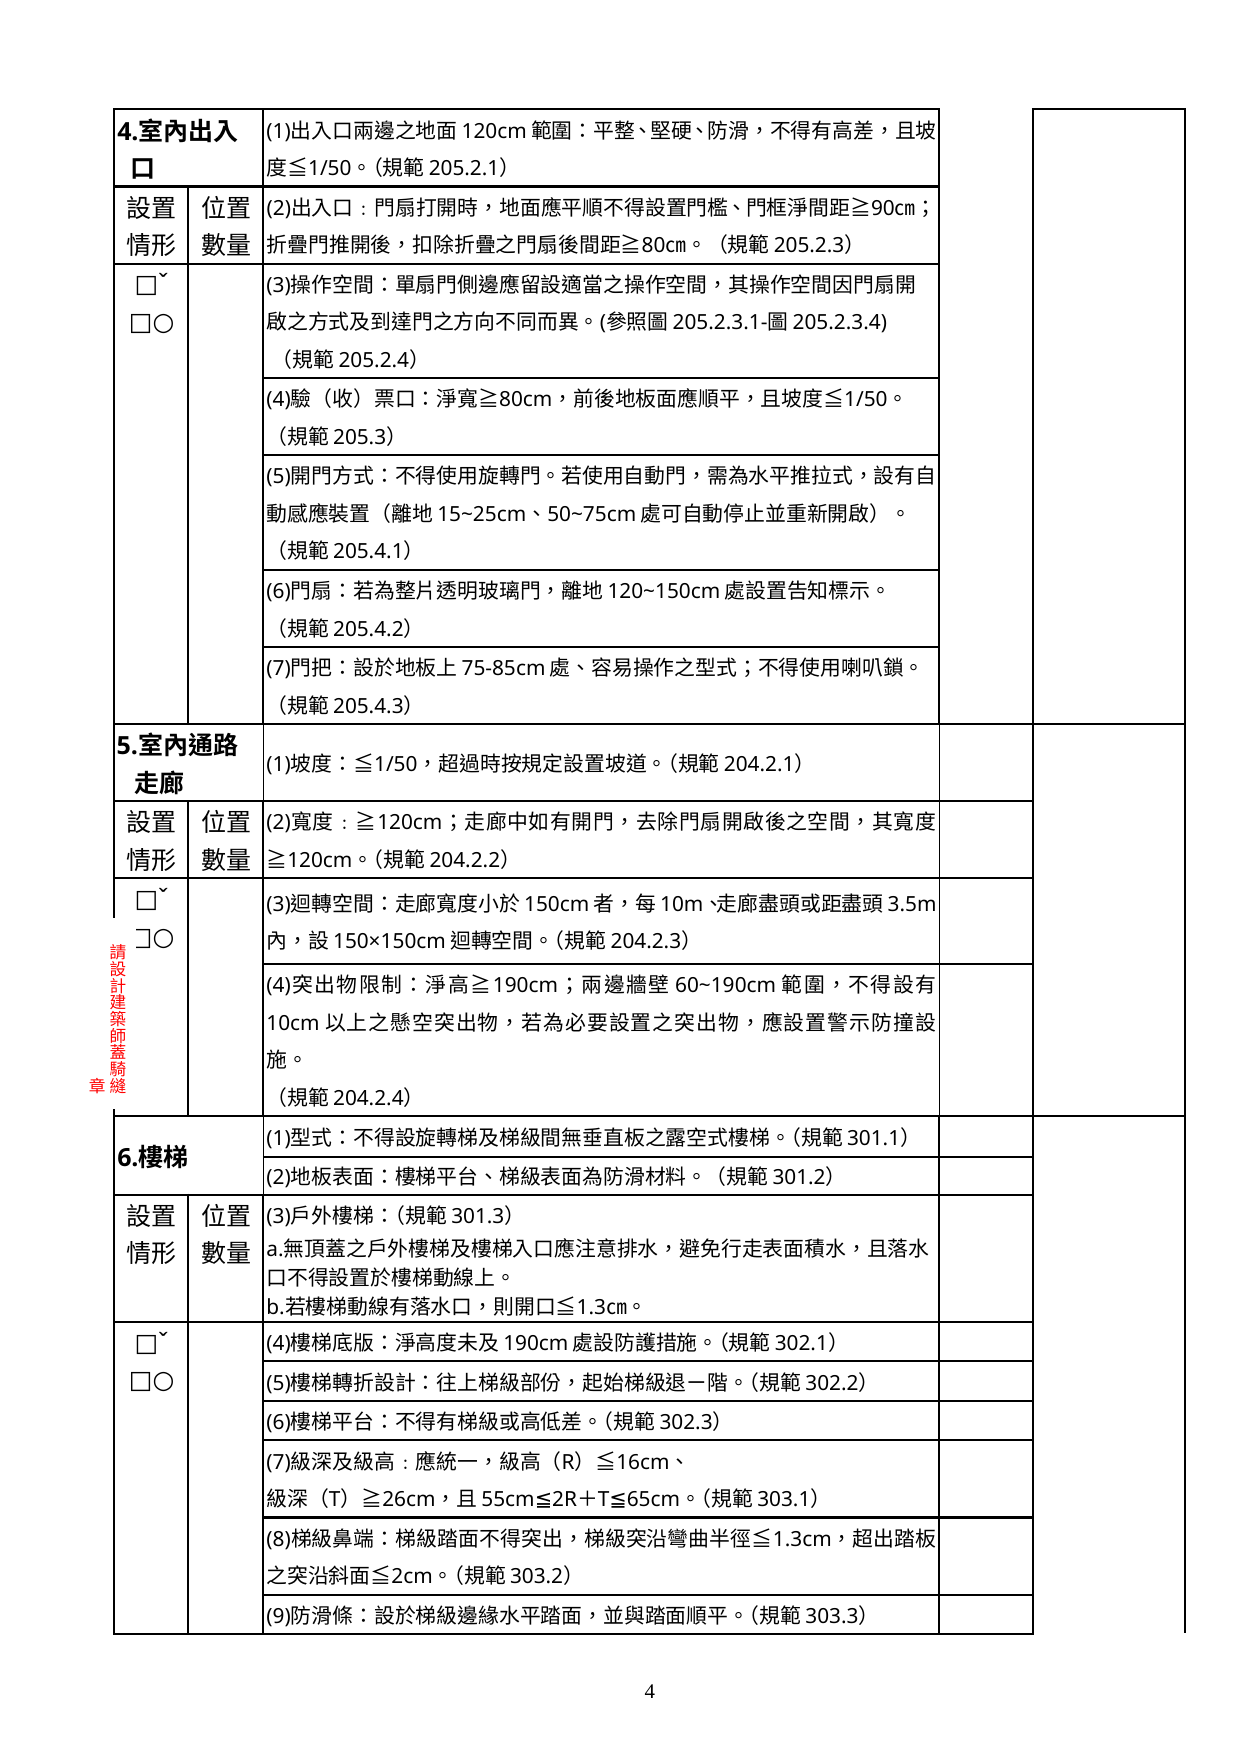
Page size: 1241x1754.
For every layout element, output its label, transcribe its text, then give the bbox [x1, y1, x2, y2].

table_cell [940, 108, 1032, 185]
table_cell [189, 879, 262, 1115]
table_cell [940, 1362, 1032, 1400]
table_cell (1)型式：不得設旋轉梯及梯級間無垂直板之露空式樓梯。（規範301.1） [264, 1117, 938, 1156]
table_cell [940, 377, 1032, 454]
table_cell [940, 965, 1032, 1115]
table_cell [940, 1323, 1032, 1360]
table_cell (6)門扇：若為整片透明玻璃門，離地120~150cm處設置告知標示。 （規範205.4.2） [264, 571, 938, 646]
table_cell □ˇ □○ [80, 879, 187, 1115]
table_cell (7)級深及級高﹕應統一，級高（R）≦16cm、 級深（T）≧26cm，且55cm≦2R＋T≦65cm。（規範303.1） [264, 1441, 938, 1516]
table_cell [1034, 725, 1184, 1115]
table_cell (9)防滑條：設於梯級邊緣水平踏面，並與踏面順平。（規範303.3） [264, 1596, 938, 1633]
table_cell 位置 數量 [189, 188, 262, 262]
table_cell [940, 185, 1032, 262]
table_cell 位置 數量 [189, 802, 262, 877]
table_cell [940, 1519, 1032, 1593]
table_cell (4)突出物限制：淨高≧190cm；兩邊牆壁60~190cm範圍，不得設有10cm以上之懸空突出物，若為必要設置之突出物，應設置警示防撞設施。 （規範204.2.4） [264, 965, 939, 1115]
table_cell [940, 1441, 1032, 1516]
table_cell [940, 1117, 1032, 1156]
table_cell 5.室內通路 走廊 [115, 725, 263, 800]
table_cell (5)樓梯轉折設計：往上梯級部份，起始梯級退ㄧ階。（規範302.2） [264, 1362, 938, 1400]
table_cell [940, 725, 1032, 800]
table_cell [940, 802, 1032, 877]
table_cell (3)戶外樓梯：（規範301.3） a.無頂蓋之戶外樓梯及樓梯入口應注意排水，避免行走表面積水，且落水口不得設置於樓梯動線上。 b.若樓梯動線有落水口，則開口≦1.3㎝。 [264, 1196, 938, 1321]
table_cell (4)驗（收）票口：淨寬≧80cm，前後地板面應順平，且坡度≦1/50。 （規範205.3） [264, 379, 938, 454]
table_cell (2)地板表面：樓梯平台、梯級表面為防滑材料。（規範301.2） [264, 1158, 938, 1193]
table_cell (8)梯級鼻端：梯級踏面不得突出，梯級突沿彎曲半徑≦1.3cm，超出踏板之突沿斜面≦2cm。（規範303.2） [264, 1519, 938, 1593]
table_cell (1)坡度：≦1/50，超過時按規定設置坡道。（規範204.2.1） [264, 725, 939, 800]
table_cell 6.樓梯 [115, 1117, 263, 1193]
table_cell [1034, 1117, 1184, 1633]
table_cell (2)寬度﹕≧120cm；走廊中如有開門，去除門扇開啟後之空間，其寬度≧120cm。（規範204.2.2） [264, 802, 939, 877]
table_cell [940, 1158, 1032, 1193]
table_cell (4)樓梯底版：淨高度未及190cm處設防護措施。（規範302.1） [264, 1323, 938, 1360]
table_cell [189, 265, 262, 723]
table_cell (3)迴轉空間：走廊寬度小於150cm者，每10m、走廊盡頭或距盡頭3.5m內，設150×150cm迴轉空間。（規範204.2.3） [264, 879, 939, 963]
table_cell [1034, 110, 1184, 723]
table_cell 設置 情形 [115, 802, 187, 877]
table_cell [189, 1323, 262, 1633]
table_cell (5)開門方式：不得使用旋轉門。若使用自動門，需為水平推拉式，設有自動感應裝置（離地15~25cm、50~75cm處可自動停止並重新開啟）。 （規範205.4.1） [264, 456, 938, 569]
table_cell (1)出入口兩邊之地面120cm範圍：平整、堅硬、防滑，不得有高差，且坡度≦1/50。（規範205.2.1） [264, 110, 938, 185]
table_cell [940, 263, 1032, 377]
table_cell [940, 646, 1032, 723]
table_cell 4.室內出入 口 [115, 110, 262, 185]
table_cell [940, 454, 1032, 569]
table_cell □ˇ □○ [115, 265, 187, 723]
table_cell 設置 情形 [115, 1196, 187, 1321]
table_cell [940, 1402, 1032, 1439]
table_cell 設置 情形 [115, 188, 187, 262]
table_cell □ˇ □○ [115, 1323, 187, 1633]
table_cell [940, 569, 1032, 646]
table_cell [940, 879, 1032, 963]
table_cell (3)操作空間：單扇門側邊應留設適當之操作空間，其操作空間因門扇開啟之方式及到達門之方向不同而異。(參照圖205.2.3.1-圖205.2.3.4) （規範205.2.4） [264, 265, 938, 377]
table_cell (2)出入口﹕門扇打開時，地面應平順不得設置門檻、門框淨間距≧90㎝；折疊門推開後，扣除折疊之門扇後間距≧80㎝。（規範205.2.3） [264, 188, 938, 262]
table_cell [940, 1196, 1032, 1321]
table_cell [940, 1596, 1032, 1633]
table_cell (6)樓梯平台：不得有梯級或高低差。（規範302.3） [264, 1402, 938, 1439]
table_cell 位置 數量 [189, 1196, 262, 1321]
table_cell (7)門把：設於地板上75-85cm處、容易操作之型式；不得使用喇叭鎖。 （規範205.4.3） [264, 648, 938, 723]
